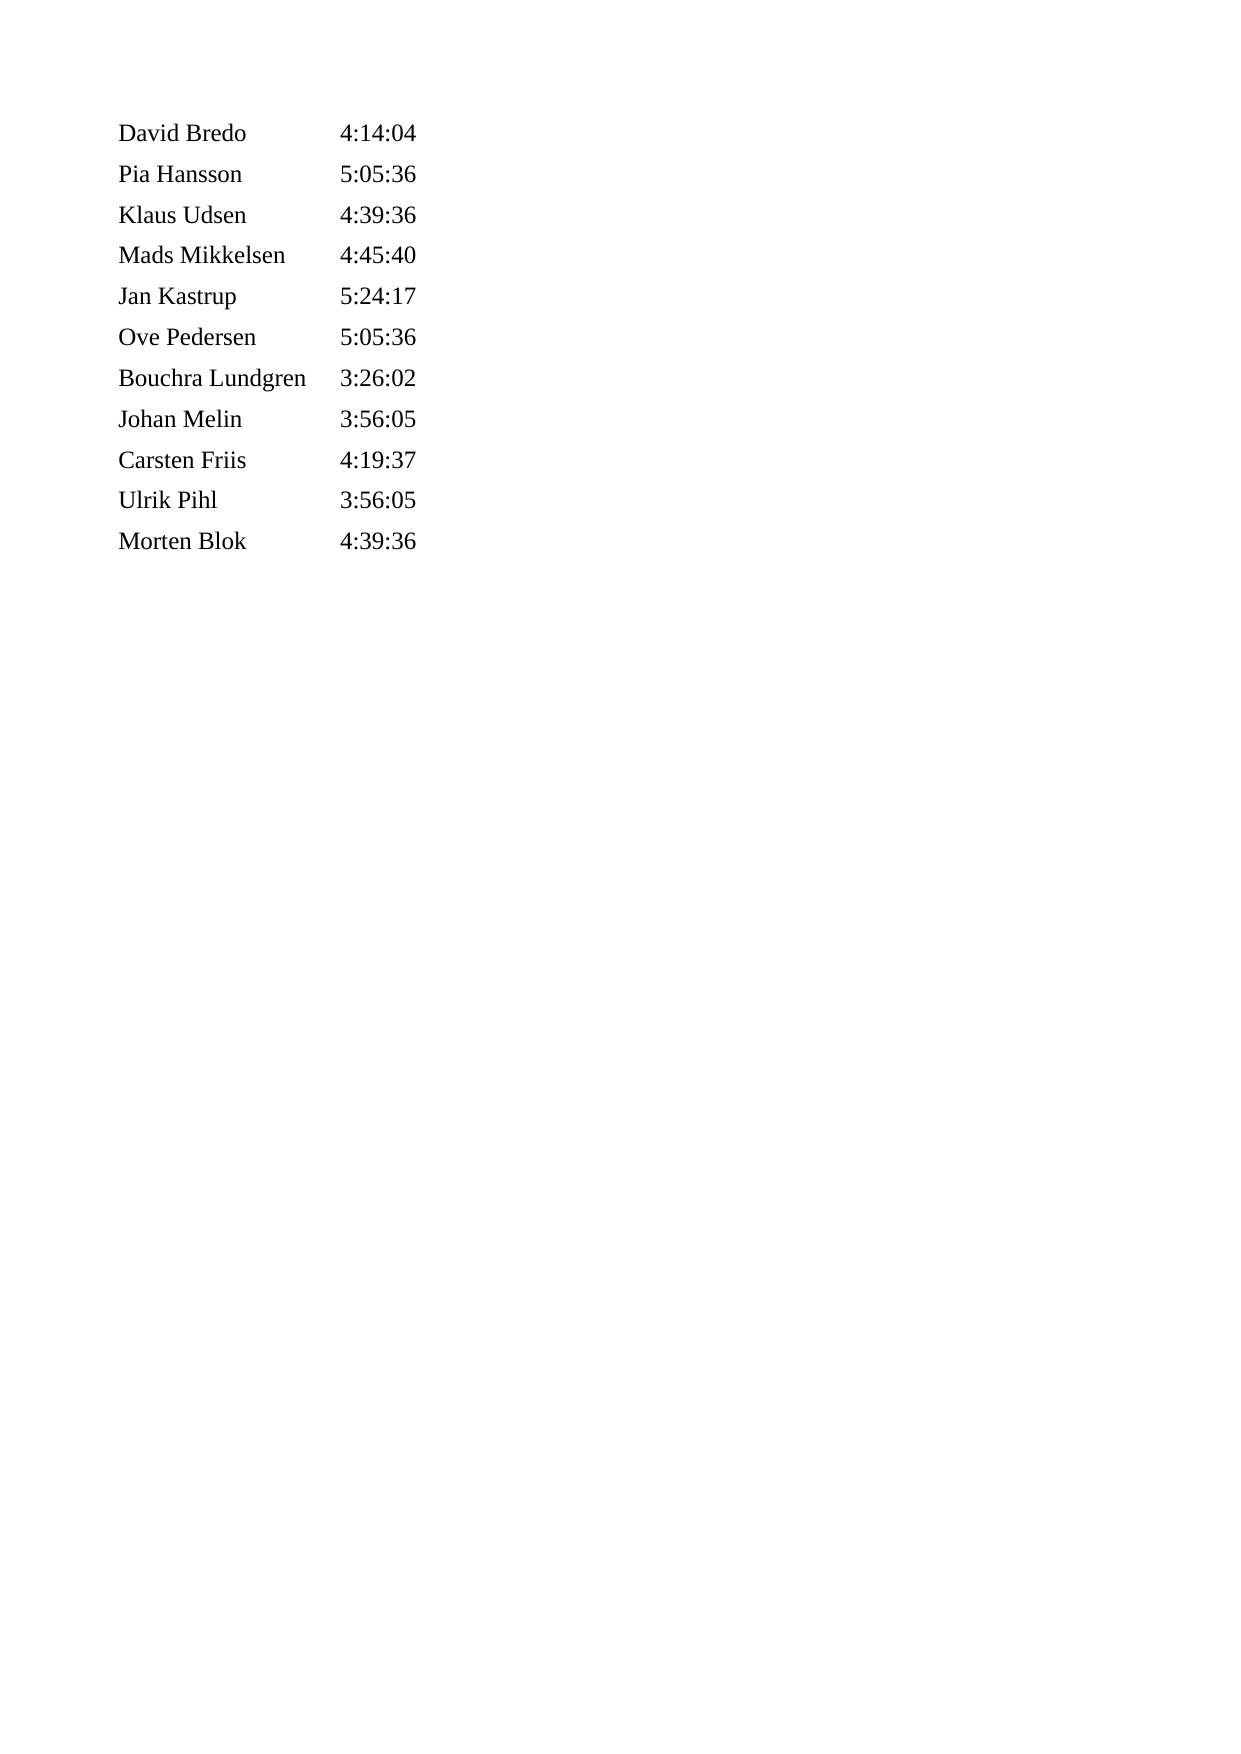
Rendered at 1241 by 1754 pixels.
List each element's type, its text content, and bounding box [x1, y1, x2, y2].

text Johan Melin 3:56:05 [118, 404, 1122, 433]
text Jan Kastrup 5:24:17 [118, 281, 1122, 310]
text Ove Pedersen 5:05:36 [118, 322, 1122, 351]
text David Bredo 4:14:04 [118, 118, 1122, 147]
text Mads Mikkelsen 4:45:40 [118, 241, 1122, 269]
text Carsten Friis 4:19:37 [118, 445, 1122, 473]
text Bouchra Lundgren 3:26:02 [118, 363, 1122, 392]
text Klaus Udsen 4:39:36 [118, 200, 1122, 228]
text Pia Hansson 5:05:36 [118, 159, 1122, 188]
text Ulrik Pihl 3:56:05 [118, 486, 1122, 514]
text Morten Blok 4:39:36 [118, 526, 1122, 555]
